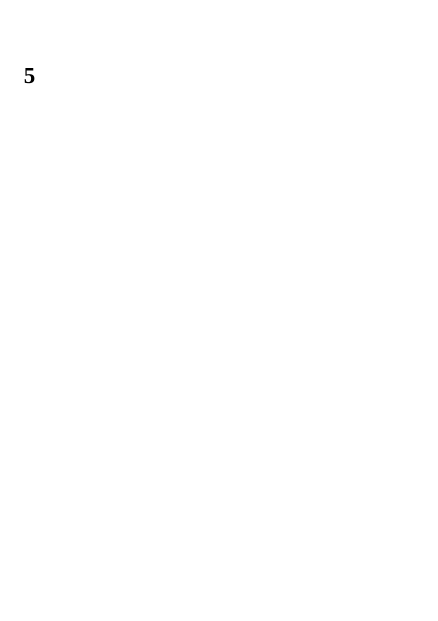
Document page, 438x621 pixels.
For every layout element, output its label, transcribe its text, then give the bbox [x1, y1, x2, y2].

subtitle 5 [24, 62, 413, 88]
